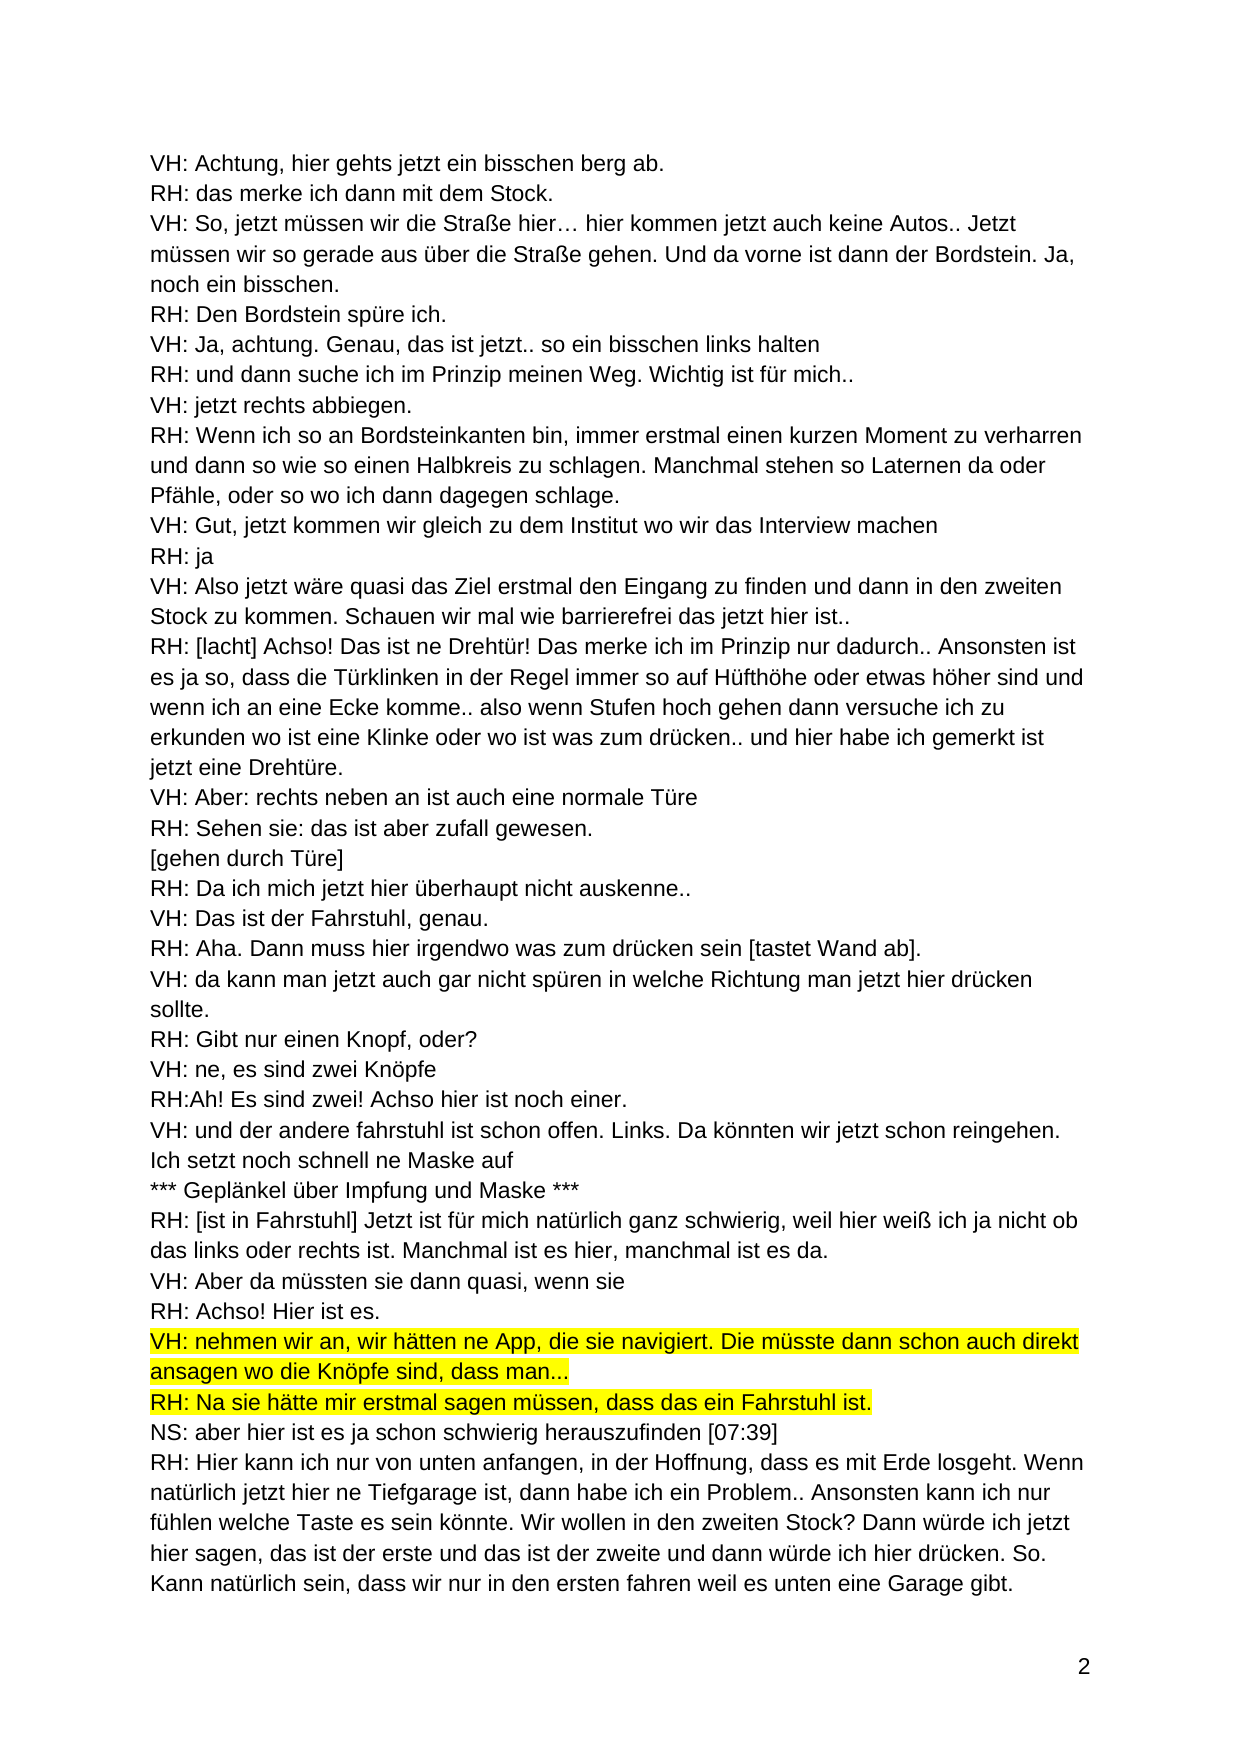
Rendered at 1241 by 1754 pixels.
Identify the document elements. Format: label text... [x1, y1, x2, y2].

text VH: Ja, achtung. Genau, das ist jetzt.. so ein bisschen links halten [150, 331, 1090, 358]
text VH: Gut, jetzt kommen wir gleich zu dem Institut wo wir das Interview machen [150, 512, 1090, 539]
text *** Geplänkel über Impfung und Maske *** [150, 1177, 1090, 1203]
text RH: Gibt nur einen Knopf, oder? [150, 1026, 1090, 1052]
text VH: nehmen wir an, wir hätten ne App, die sie navigiert. Die müsste dann schon auch direkt ansagen wo die Knöpfe sind, dass man... [150, 1328, 1090, 1385]
text VH: Aber da müssten sie dann quasi, wenn sie [150, 1268, 1090, 1294]
text VH: jetzt rechts abbiegen. [150, 392, 1090, 418]
text RH: ja [150, 543, 1090, 569]
text RH: Hier kann ich nur von unten anfangen, in der Hoffnung, dass es mit Erde losgeht. Wenn natürlich jetzt hier ne Tiefgarage ist, dann habe ich ein Problem.. Ansonsten kann ich nur fühlen welche Taste es sein könnte. Wir wollen in den zweiten Stock? Dann würde ich jetzt hier sagen, das ist der erste und das ist der zweite und dann würde ich hier drücken. So. Kann natürlich sein, dass wir nur in den ersten fahren weil es unten eine Garage gibt. [150, 1449, 1090, 1596]
text VH: ne, es sind zwei Knöpfe [150, 1056, 1090, 1083]
text NS: aber hier ist es ja schon schwierig herauszufinden [07:39] [150, 1419, 1090, 1445]
text RH: Sehen sie: das ist aber zufall gewesen. [150, 814, 1090, 841]
text RH: Wenn ich so an Bordsteinkanten bin, immer erstmal einen kurzen Moment zu verharren und dann so wie so einen Halbkreis zu schlagen. Manchmal stehen so Laternen da oder Pfähle, oder so wo ich dann dagegen schlage. [150, 422, 1090, 509]
text VH: da kann man jetzt auch gar nicht spüren in welche Richtung man jetzt hier drücken sollte. [150, 966, 1090, 1022]
text VH: und der andere fahrstuhl ist schon offen. Links. Da könnten wir jetzt schon reingehen. Ich setzt noch schnell ne Maske auf [150, 1117, 1090, 1173]
text VH: Achtung, hier gehts jetzt ein bisschen berg ab. [150, 150, 1090, 176]
text RH: das merke ich dann mit dem Stock. [150, 180, 1090, 207]
text VH: Aber: rechts neben an ist auch eine normale Türe [150, 784, 1090, 811]
text RH: Da ich mich jetzt hier überhaupt nicht auskenne.. [150, 875, 1090, 901]
text RH: Den Bordstein spüre ich. [150, 301, 1090, 327]
text VH: So, jetzt müssen wir die Straße hier… hier kommen jetzt auch keine Autos.. Jetzt müssen wir so gerade aus über die Straße gehen. Und da vorne ist dann der Bordstein. Ja, noch ein bisschen. [150, 210, 1090, 297]
text RH: Achso! Hier ist es. [150, 1298, 1090, 1324]
text VH: Also jetzt wäre quasi das Ziel erstmal den Eingang zu finden und dann in den zweiten Stock zu kommen. Schauen wir mal wie barrierefrei das jetzt hier ist.. [150, 573, 1090, 629]
text RH: und dann suche ich im Prinzip meinen Weg. Wichtig ist für mich.. [150, 361, 1090, 388]
text RH: [lacht] Achso! Das ist ne Drehtür! Das merke ich im Prinzip nur dadurch.. Ansonsten ist es ja so, dass die Türklinken in der Regel immer so auf Hüfthöhe oder etwas höher sind und wenn ich an eine Ecke komme.. also wenn Stufen hoch gehen dann versuche ich zu erkunden wo ist eine Klinke oder wo ist was zum drücken.. und hier habe ich gemerkt ist jetzt eine Drehtüre. [150, 633, 1090, 781]
text VH: Das ist der Fahrstuhl, genau. [150, 905, 1090, 932]
text [gehen durch Türe] [150, 845, 1090, 871]
text RH: [ist in Fahrstuhl] Jetzt ist für mich natürlich ganz schwierig, weil hier weiß ich ja nicht ob das links oder rechts ist. Manchmal ist es hier, manchmal ist es da. [150, 1207, 1090, 1264]
text RH:Ah! Es sind zwei! Achso hier ist noch einer. [150, 1086, 1090, 1113]
text RH: Aha. Dann muss hier irgendwo was zum drücken sein [tastet Wand ab]. [150, 935, 1090, 962]
text RH: Na sie hätte mir erstmal sagen müssen, dass das ein Fahrstuhl ist. [150, 1388, 1090, 1415]
